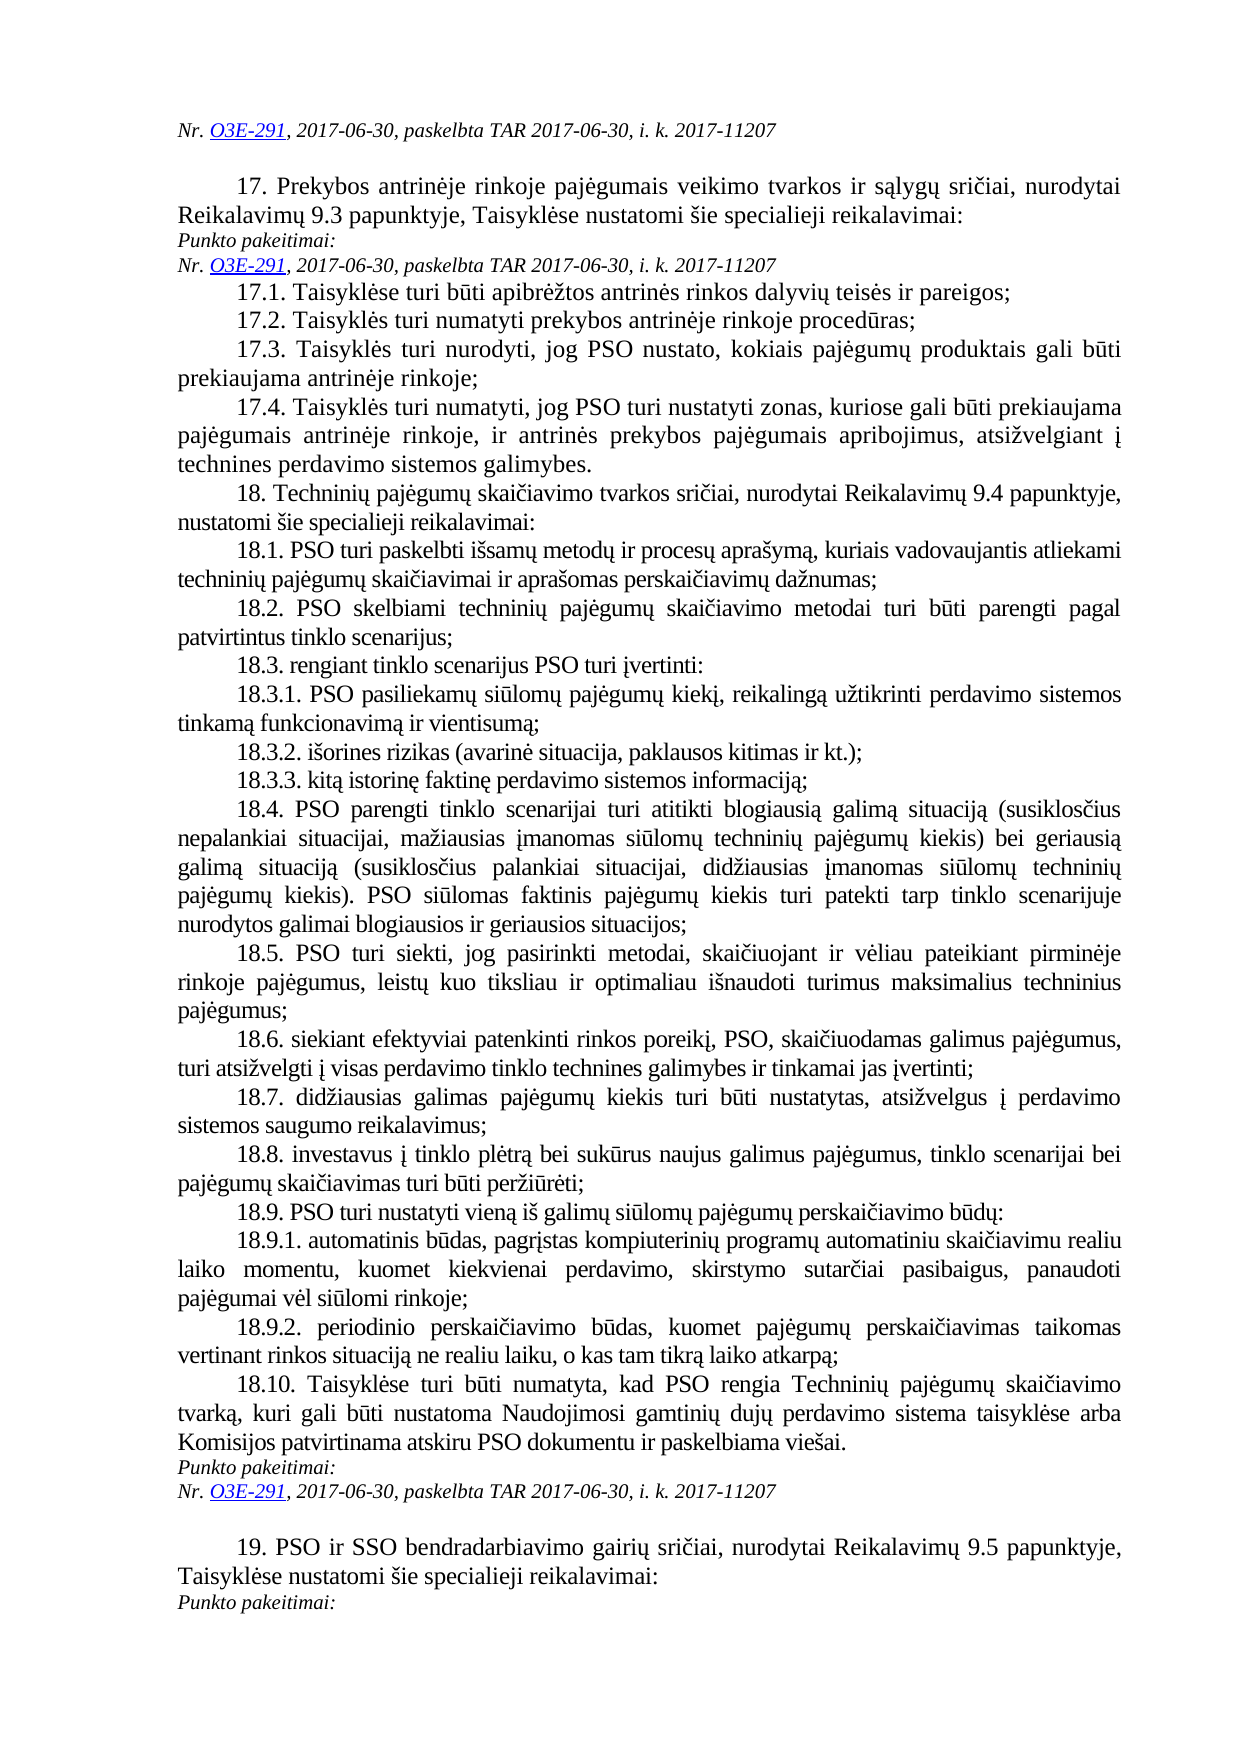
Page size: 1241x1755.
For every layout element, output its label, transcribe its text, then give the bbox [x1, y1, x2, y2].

text 18.5. PSO turi siekti, jog pasirinkti metodai, skaičiuojant ir vėliau pateikiant pirminėje rinkoje pajėgumus, leistų kuo tiksliau ir optimaliau išnaudoti turimus maksimalius techninius pajėgumus; [177, 938, 1122, 1024]
text 17.1. Taisyklėse turi būti apibrėžtos antrinės rinkos dalyvių teisės ir pareigos; [177, 277, 1122, 305]
text 18.10. Taisyklėse turi būti numatyta, kad PSO rengia Techninių pajėgumų skaičiavimo tvarką, kuri gali būti nustatoma Naudojimosi gamtinių dujų perdavimo sistema taisyklėse arba Komisijos patvirtinama atskiru PSO dokumentu ir paskelbiama viešai. [177, 1369, 1122, 1455]
text Nr. O3E-291, 2017-06-30, paskelbta TAR 2017-06-30, i. k. 2017-11207 [177, 1479, 1122, 1503]
text Nr. O3E-291, 2017-06-30, paskelbta TAR 2017-06-30, i. k. 2017-11207 [177, 252, 1122, 277]
text 18.3.2. išorines rizikas (avarinė situacija, paklausos kitimas ir kt.); [177, 737, 1122, 765]
text 18.9. PSO turi nustatyti vieną iš galimų siūlomų pajėgumų perskaičiavimo būdų: [177, 1197, 1122, 1225]
text 18.9.1. automatinis būdas, pagrįstas kompiuterinių programų automatiniu skaičiavimu realiu laiko momentu, kuomet kiekvienai perdavimo, skirstymo sutarčiai pasibaigus, panaudoti pajėgumai vėl siūlomi rinkoje; [177, 1225, 1122, 1312]
text 18.3.3. kitą istorinę faktinę perdavimo sistemos informaciją; [177, 765, 1122, 794]
text 19. PSO ir SSO bendradarbiavimo gairių sričiai, nurodytai Reikalavimų 9.5 papunktyje, Taisyklėse nustatomi šie specialieji reikalavimai: [177, 1532, 1122, 1590]
text 17.4. Taisyklės turi numatyti, jog PSO turi nustatyti zonas, kuriose gali būti prekiaujama pajėgumais antrinėje rinkoje, ir antrinės prekybos pajėgumais apribojimus, atsižvelgiant į technines perdavimo sistemos galimybes. [177, 392, 1122, 478]
text 18.8. investavus į tinklo plėtrą bei sukūrus naujus galimus pajėgumus, tinklo scenarijai bei pajėgumų skaičiavimas turi būti peržiūrėti; [177, 1139, 1122, 1197]
text 18.1. PSO turi paskelbti išsamų metodų ir procesų aprašymą, kuriais vadovaujantis atliekami techninių pajėgumų skaičiavimai ir aprašomas perskaičiavimų dažnumas; [177, 535, 1122, 593]
text 18. Techninių pajėgumų skaičiavimo tvarkos sričiai, nurodytai Reikalavimų 9.4 papunktyje, nustatomi šie specialieji reikalavimai: [177, 478, 1122, 535]
text 18.3.1. PSO pasiliekamų siūlomų pajėgumų kiekį, reikalingą užtikrinti perdavimo sistemos tinkamą funkcionavimą ir vientisumą; [177, 679, 1122, 737]
text 17. Prekybos antrinėje rinkoje pajėgumais veikimo tvarkos ir sąlygų sričiai, nurodytai Reikalavimų 9.3 papunktyje, Taisyklėse nustatomi šie specialieji reikalavimai: [177, 171, 1122, 228]
text 18.3. rengiant tinklo scenarijus PSO turi įvertinti: [177, 650, 1122, 679]
text 18.4. PSO parengti tinklo scenarijai turi atitikti blogiausią galimą situaciją (susiklosčius nepalankiai situacijai, mažiausias įmanomas siūlomų techninių pajėgumų kiekis) bei geriausią galimą situaciją (susiklosčius palankiai situacijai, didžiausias įmanomas siūlomų techninių pajėgumų kiekis). PSO siūlomas faktinis pajėgumų kiekis turi patekti tarp tinklo scenarijuje nurodytos galimai blogiausios ir geriausios situacijos; [177, 794, 1122, 938]
text 18.6. siekiant efektyviai patenkinti rinkos poreikį, PSO, skaičiuodamas galimus pajėgumus, turi atsižvelgti į visas perdavimo tinklo technines galimybes ir tinkamai jas įvertinti; [177, 1024, 1122, 1082]
text 17.3. Taisyklės turi nurodyti, jog PSO nustato, kokiais pajėgumų produktais gali būti prekiaujama antrinėje rinkoje; [177, 334, 1122, 392]
text Punkto pakeitimai: [177, 1590, 1122, 1614]
text Punkto pakeitimai: [177, 228, 1122, 252]
text 17.2. Taisyklės turi numatyti prekybos antrinėje rinkoje procedūras; [177, 305, 1122, 334]
text Punkto pakeitimai: [177, 1455, 1122, 1479]
text 18.2. PSO skelbiami techninių pajėgumų skaičiavimo metodai turi būti parengti pagal patvirtintus tinklo scenarijus; [177, 593, 1122, 650]
text Nr. O3E-291, 2017-06-30, paskelbta TAR 2017-06-30, i. k. 2017-11207 [177, 118, 1122, 142]
text 18.9.2. periodinio perskaičiavimo būdas, kuomet pajėgumų perskaičiavimas taikomas vertinant rinkos situaciją ne realiu laiku, o kas tam tikrą laiko atkarpą; [177, 1312, 1122, 1369]
text 18.7. didžiausias galimas pajėgumų kiekis turi būti nustatytas, atsižvelgus į perdavimo sistemos saugumo reikalavimus; [177, 1082, 1122, 1139]
